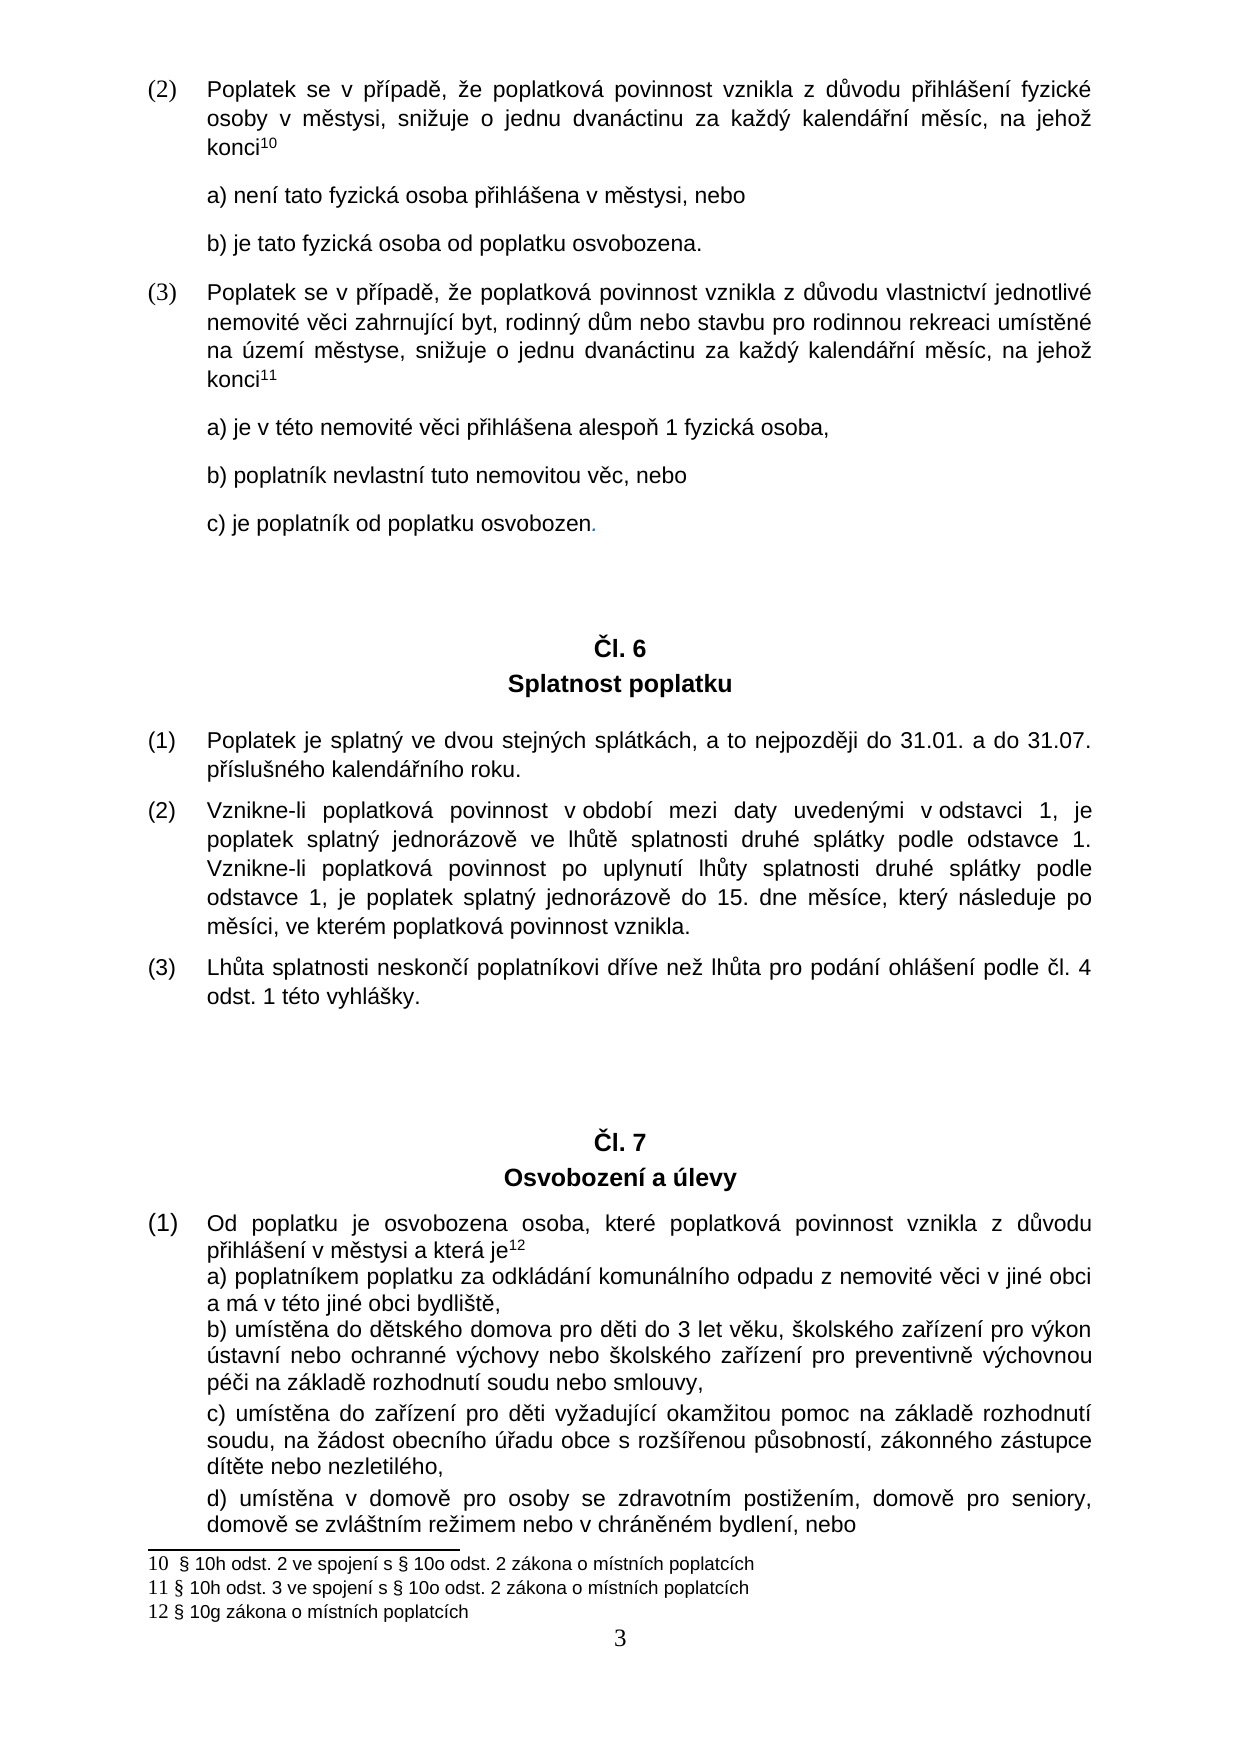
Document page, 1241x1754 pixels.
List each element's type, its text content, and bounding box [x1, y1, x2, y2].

text Čl. 7 [148, 1128, 1093, 1156]
text b) je tato fyzická osoba od poplatku osvobozena. [207, 229, 1093, 256]
list § 10g zákona o místních poplatcích [148, 1599, 1093, 1623]
list Poplatek je splatný ve dvou stejných splátkách, a to nejpozději do 31.01. a do 31.07. příslušného kalendářního roku. [148, 727, 1093, 782]
text b) umístěna do dětského domova pro děti do 3 let věku, školského zařízení pro výkon ústavní nebo ochranné výchovy nebo školského zařízení pro preventivně výchovnou péči na základě rozhodnutí soudu nebo smlouvy, [207, 1316, 1093, 1395]
text c) umístěna do zařízení pro děti vyžadující okamžitou pomoc na základě rozhodnutí soudu, na žádost obecního úřadu obce s rozšířenou působností, zákonného zástupce dítěte nebo nezletilého, [207, 1400, 1093, 1479]
text a) poplatníkem poplatku za odkládání komunálního odpadu z nemovité věci v jiné obci a má v této jiné obci bydliště, [207, 1263, 1093, 1316]
list Poplatek se v případě, že poplatková povinnost vznikla z důvodu vlastnictví jednotlivé nemovité věci zahrnující byt, rodinný dům nebo stavbu pro rodinnou rekreaci umístěné na území městyse, snižuje o jednu dvanáctinu za každý kalendářní měsíc, na jehož konci [148, 277, 1093, 393]
text Osvobození a úlevy [148, 1163, 1093, 1191]
list Lhůta splatnosti neskončí poplatníkovi dříve než lhůta pro podání ohlášení podle čl. 4 odst. 1 této vyhlášky. [148, 954, 1093, 1009]
text b) poplatník nevlastní tuto nemovitou věc, nebo [207, 462, 1093, 488]
text Splatnost poplatku [148, 669, 1093, 697]
list Vznikne-li poplatková povinnost v období mezi daty uvedenými v odstavci 1, je poplatek splatný jednorázově ve lhůtě splatnosti druhé splátky podle odstavce 1. Vznikne-li poplatková povinnost po uplynutí lhůty splatnosti druhé splátky podle odstavce 1, je poplatek splatný jednorázově do 15. dne měsíce, který následuje po měsíci, ve kterém poplatková povinnost vznikla. [148, 797, 1093, 939]
text d) umístěna v domově pro osoby se zdravotním postižením, domově pro seniory, domově se zvláštním režimem nebo v chráněném bydlení, nebo [207, 1485, 1093, 1538]
text c) je poplatník od poplatku osvobozen. [207, 509, 1093, 536]
text a) je v této nemovité věci přihlášena alespoň 1 fyzická osoba, [207, 414, 1093, 441]
text Čl. 6 [148, 634, 1093, 662]
list Poplatek se v případě, že poplatková povinnost vznikla z důvodu přihlášení fyzické osoby v městysi, snižuje o jednu dvanáctinu za každý kalendářní měsíc, na jehož konci [148, 74, 1093, 160]
list Od poplatku je osvobozena osoba, které poplatková povinnost vznikla z důvodu přihlášení v městysi a která je [148, 1208, 1093, 1263]
list § 10h odst. 2 ve spojení s § 10o odst. 2 zákona o místních poplatcích [148, 1551, 1093, 1574]
text a) není tato fyzická osoba přihlášena v městysi, nebo [207, 182, 1093, 208]
list § 10h odst. 3 ve spojení s § 10o odst. 2 zákona o místních poplatcích [148, 1574, 1093, 1599]
